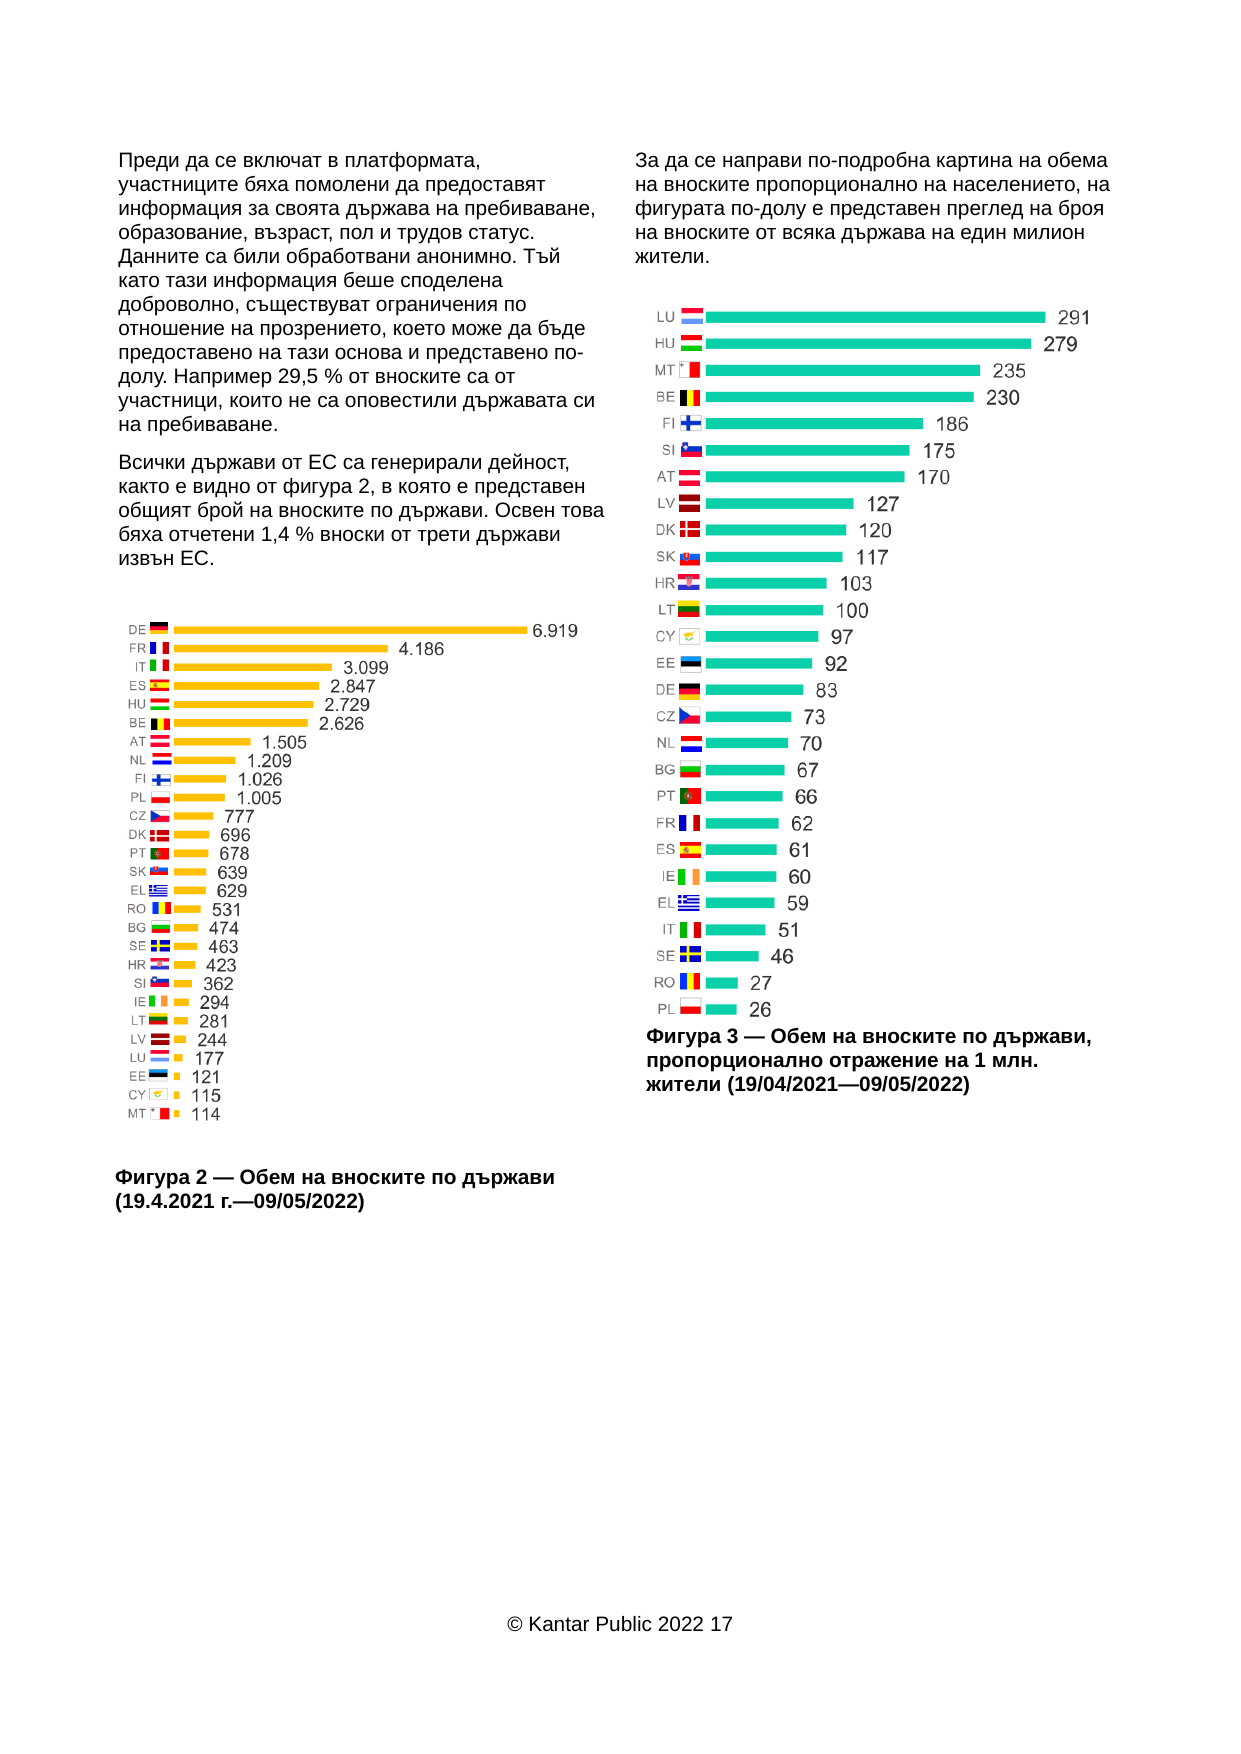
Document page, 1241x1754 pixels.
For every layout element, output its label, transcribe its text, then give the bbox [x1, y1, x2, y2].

text Преди да се включат в платформата, участниците бяха помолени да предоставят информация за своята държава на пребиваване, образование, възраст, пол и трудов статус. Данните са били обработвани анонимно. Тъй като тази информация беше споделена доброволно, съществуват ограничения по отношение на прозрението, което може да бъде предоставено на тази основа и представено по-долу. Например 29,5 % от вноските са от участници, които не са оповестили държавата си на пребиваване. [118, 148, 605, 436]
text Всички държави от ЕС са генерирали дейност, както е видно от фигура 2, в която е представен общият брой на вноските по държави. Освен това бяха отчетени 1,4 % вноски от трети държави извън ЕС. [118, 450, 605, 570]
picture [115, 611, 588, 1130]
text Фигура 3 — Обем на вноските по държави, пропорционално отражение на 1 млн. жители (19/04/2021—09/05/2022) [646, 1019, 1095, 1095]
picture [646, 295, 1096, 1019]
text Фигура 2 — Обем на вноските по държави (19.4.2021 г.—09/05/2022) [115, 612, 602, 1212]
text За да се направи по-подробна картина на обема на вноските пропорционално на населението, на фигурата по-долу е представен преглед на броя на вноските от всяка държава на един милион жители. [635, 148, 1122, 268]
